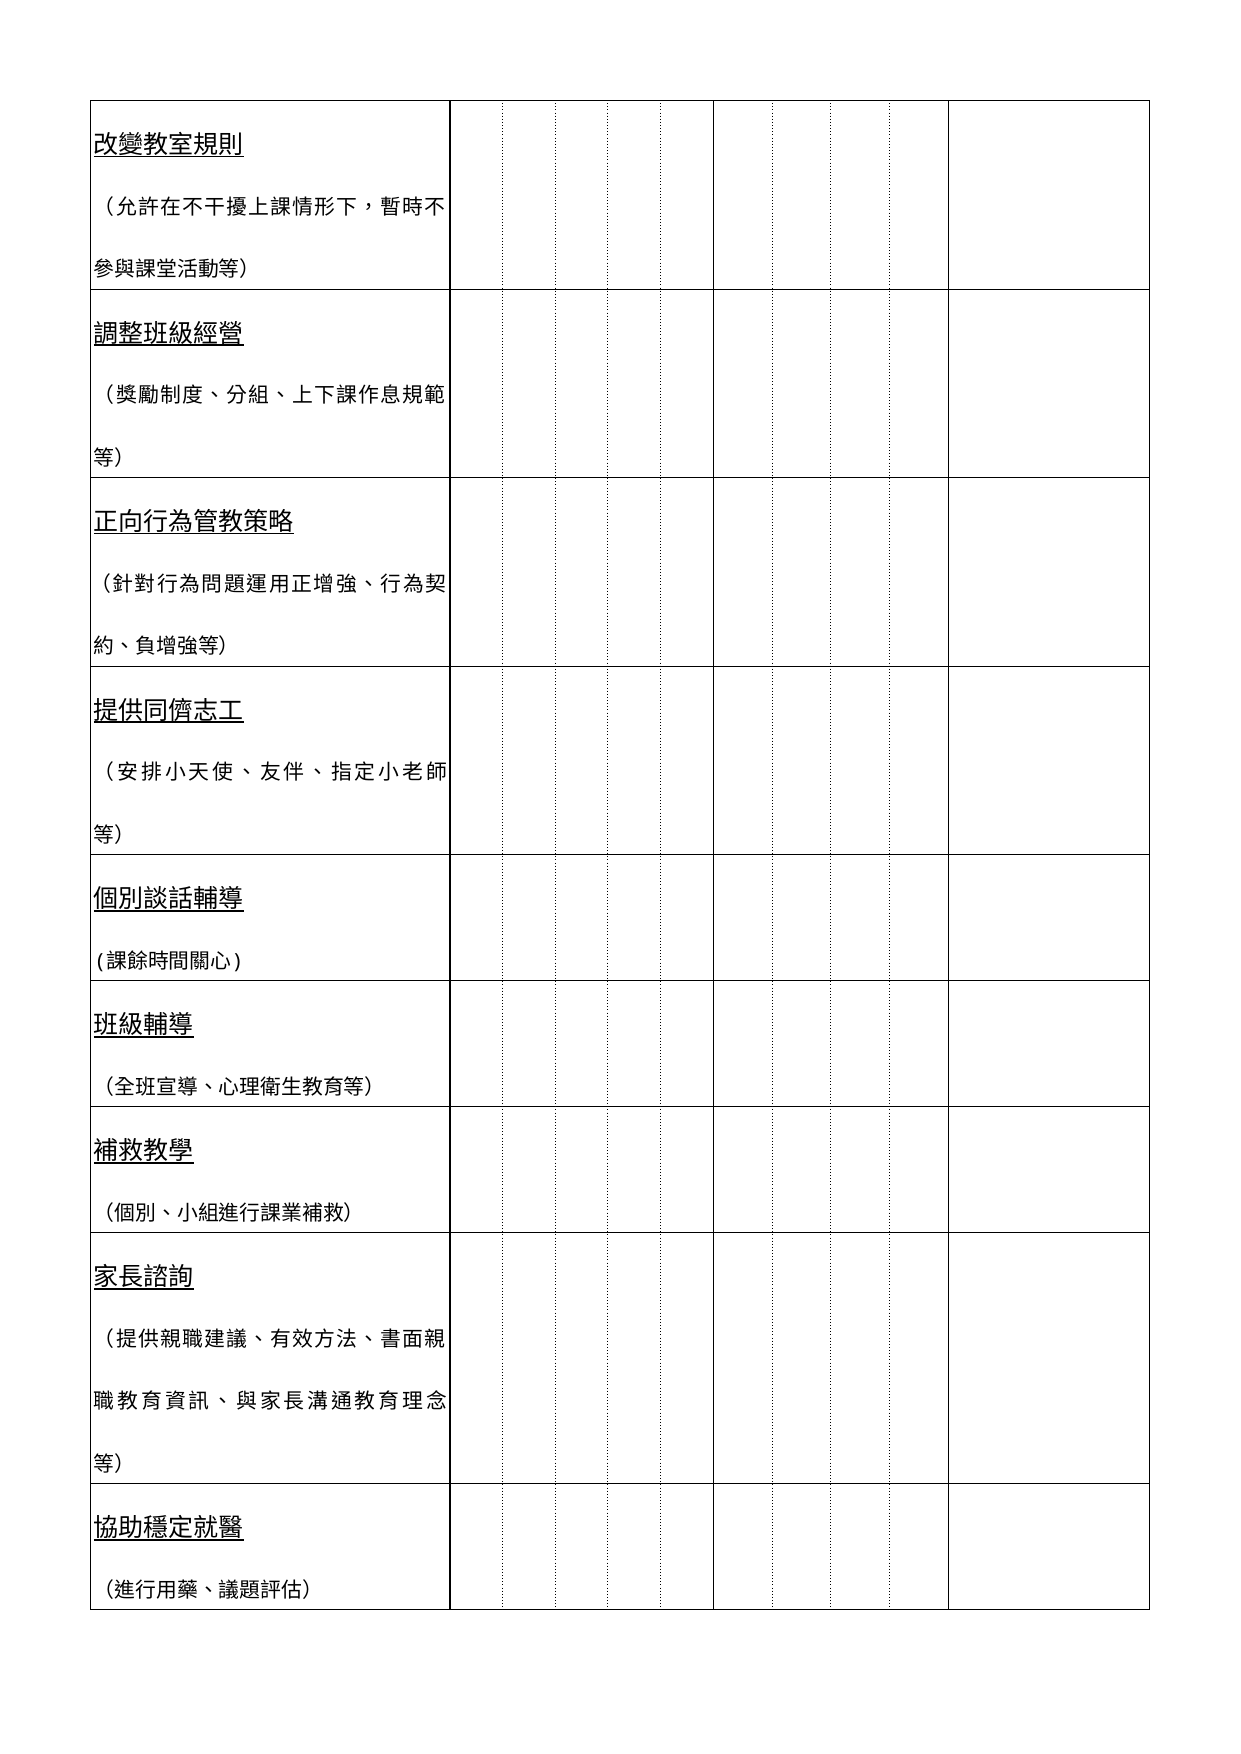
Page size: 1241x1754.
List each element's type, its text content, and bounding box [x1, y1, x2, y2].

table_cell [831, 101, 889, 288]
table_cell [772, 1484, 831, 1609]
table_cell [890, 667, 948, 854]
table_cell [831, 478, 889, 666]
table_cell [714, 290, 772, 477]
table_cell 協助穩定就醫 （進行用藥、議題評估） [91, 1484, 449, 1609]
table_cell [1109, 290, 1149, 477]
table_cell [608, 1233, 661, 1483]
table_cell [772, 290, 831, 477]
table_cell [949, 667, 988, 854]
table_cell [714, 101, 772, 288]
table_cell [503, 855, 555, 980]
table_cell [555, 855, 608, 980]
table_cell [714, 1233, 772, 1483]
table_cell [989, 1484, 1029, 1609]
table_cell [1029, 478, 1069, 666]
table_cell [1029, 855, 1069, 980]
table_cell [949, 1107, 988, 1232]
table_cell [503, 290, 555, 477]
table_cell [608, 855, 661, 980]
table_cell [831, 667, 889, 854]
table_cell 正向行為管教策略 （針對行為問題運用正增強、行為契約、負增強等） [91, 478, 449, 666]
table_cell [831, 1107, 889, 1232]
table_cell [1069, 1484, 1109, 1609]
table_cell [1069, 1107, 1109, 1232]
table_cell 家長諮詢 （提供親職建議、有效方法、書面親職教育資訊、與家長溝通教育理念等） [91, 1233, 449, 1483]
table_cell [661, 101, 713, 288]
table_cell [890, 478, 948, 666]
table_cell [1069, 981, 1109, 1106]
table_cell [1029, 290, 1069, 477]
table_cell 調整班級經營 （獎勵制度、分組、上下課作息規範等） [91, 290, 449, 477]
table_cell [503, 981, 555, 1106]
table_cell [555, 478, 608, 666]
table_cell [989, 981, 1029, 1106]
table_cell [714, 667, 772, 854]
table_cell [1029, 101, 1069, 288]
table_cell [949, 478, 988, 666]
table_cell [949, 981, 988, 1106]
table_cell [714, 1107, 772, 1232]
table_cell [503, 1233, 555, 1483]
table_cell [949, 855, 988, 980]
table_cell [989, 101, 1029, 288]
table_cell [714, 855, 772, 980]
table_cell [503, 478, 555, 666]
table_cell [890, 1107, 948, 1232]
table_cell 補救教學 （個別、小組進行課業補救） [91, 1107, 449, 1232]
table_cell [503, 1107, 555, 1232]
table_cell [1109, 981, 1149, 1106]
table_cell [555, 1233, 608, 1483]
table_cell [949, 290, 988, 477]
table_cell [989, 855, 1029, 980]
table_cell [1109, 855, 1149, 980]
table_cell [503, 1484, 555, 1609]
table_cell [555, 101, 608, 288]
table_cell [451, 1484, 503, 1609]
table_cell [989, 667, 1029, 854]
table_cell [772, 981, 831, 1106]
table_cell [949, 101, 988, 288]
table_cell [772, 1233, 831, 1483]
table_cell 班級輔導 （全班宣導、心理衛生教育等） [91, 981, 449, 1106]
table_cell [1029, 1107, 1069, 1232]
table_cell [451, 478, 503, 666]
table_cell [608, 1107, 661, 1232]
table_cell [1069, 101, 1109, 288]
table_cell [451, 981, 503, 1106]
table_cell [831, 1484, 889, 1609]
table_cell [831, 1233, 889, 1483]
table_cell [890, 290, 948, 477]
table_cell [503, 101, 555, 288]
table_cell [831, 981, 889, 1106]
table_cell [890, 981, 948, 1106]
table_cell [1109, 1233, 1149, 1483]
table_cell [1069, 855, 1109, 980]
table_cell [608, 290, 661, 477]
table_cell [1069, 290, 1109, 477]
table_cell [661, 478, 713, 666]
table_cell [1109, 1484, 1149, 1609]
table_cell [714, 478, 772, 666]
table_cell [608, 1484, 661, 1609]
table_cell [949, 1484, 988, 1609]
table_cell [451, 1107, 503, 1232]
table_cell 提供同儕志工 （安排小天使、友伴、指定小老師等） [91, 667, 449, 854]
table_cell [890, 1484, 948, 1609]
table_cell [772, 855, 831, 980]
table_cell [890, 855, 948, 980]
table_cell [608, 667, 661, 854]
table_cell [831, 855, 889, 980]
table_cell 改變教室規則 （允許在不干擾上課情形下，暫時不參與課堂活動等） [91, 101, 449, 288]
table_cell [772, 101, 831, 288]
table_cell [1029, 667, 1069, 854]
table_cell [661, 1233, 713, 1483]
table_cell [661, 1107, 713, 1232]
table_cell [890, 101, 948, 288]
table_cell [451, 101, 503, 288]
table_cell [661, 667, 713, 854]
table_cell [555, 290, 608, 477]
table_cell [661, 290, 713, 477]
table_cell [772, 1107, 831, 1232]
table_cell [1109, 667, 1149, 854]
table_cell [555, 981, 608, 1106]
table_cell [1109, 478, 1149, 666]
table_cell [1069, 667, 1109, 854]
table_cell [1029, 1233, 1069, 1483]
table_cell [714, 1484, 772, 1609]
table_cell [1109, 1107, 1149, 1232]
table_cell [555, 1107, 608, 1232]
table_cell [451, 855, 503, 980]
table_cell [989, 290, 1029, 477]
table_cell [451, 290, 503, 477]
table_cell [1029, 1484, 1069, 1609]
table_cell [1069, 478, 1109, 666]
table_cell [608, 101, 661, 288]
table_cell [949, 1233, 988, 1483]
table_cell [661, 855, 713, 980]
table_cell [608, 478, 661, 666]
table_cell [831, 290, 889, 477]
table_cell [772, 667, 831, 854]
table_cell [555, 1484, 608, 1609]
table_cell [989, 1233, 1029, 1483]
table_cell [451, 667, 503, 854]
table_cell [503, 667, 555, 854]
table_cell [1069, 1233, 1109, 1483]
table_cell [989, 1107, 1029, 1232]
table_cell [989, 478, 1029, 666]
table_cell [890, 1233, 948, 1483]
table_cell [661, 981, 713, 1106]
table_cell [1029, 981, 1069, 1106]
table_cell [1109, 101, 1149, 288]
table_cell [451, 1233, 503, 1483]
table_cell [555, 667, 608, 854]
table_cell 個別談話輔導 (課餘時間關心) [91, 855, 449, 980]
table_cell [772, 478, 831, 666]
table_cell [608, 981, 661, 1106]
table_cell [661, 1484, 713, 1609]
table_cell [714, 981, 772, 1106]
